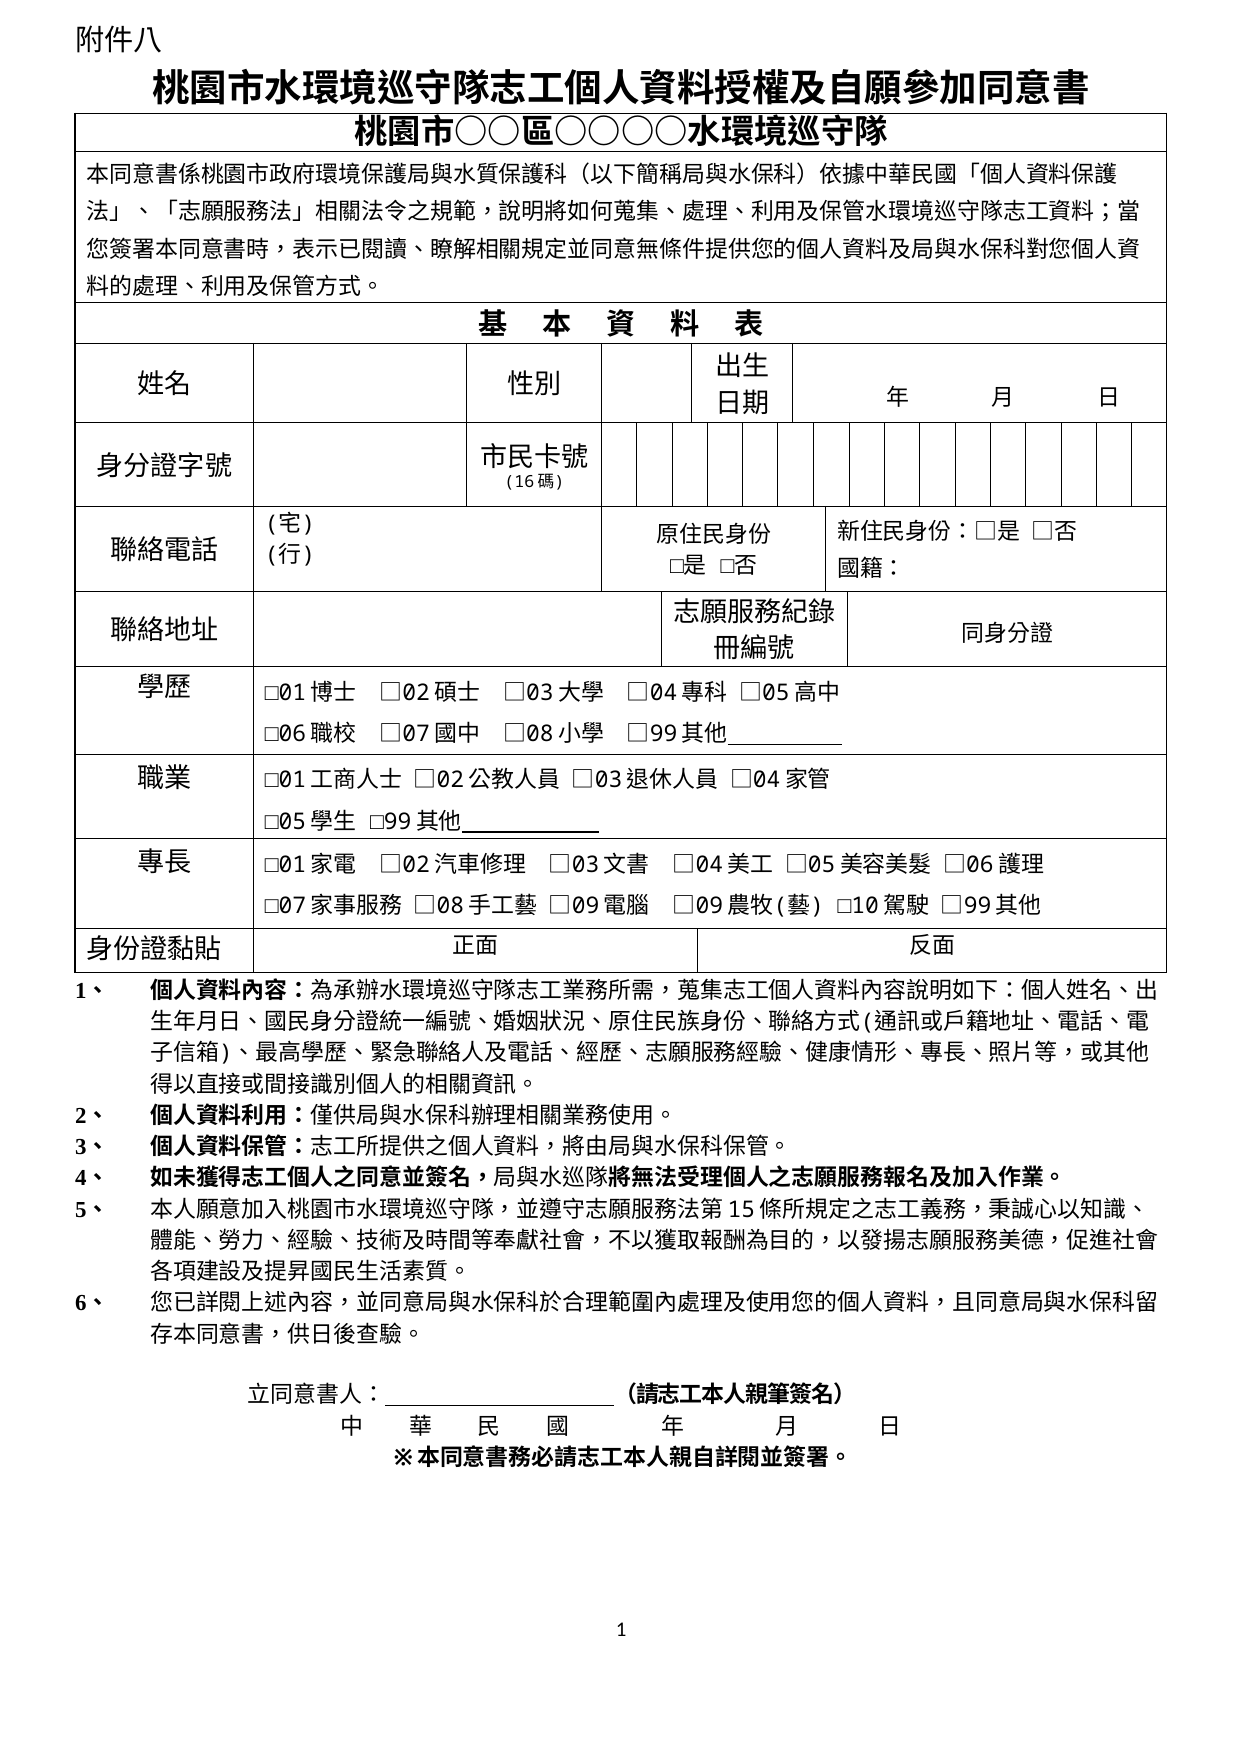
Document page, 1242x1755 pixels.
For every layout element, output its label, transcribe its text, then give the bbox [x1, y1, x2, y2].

table_cell 出生日期 [692, 344, 792, 422]
table_cell [1132, 423, 1166, 506]
table_cell 聯絡電話 [76, 507, 253, 591]
table_cell 反面 [698, 929, 1166, 972]
table_cell 職業 [76, 755, 253, 838]
text 桃園市水環境巡守隊志工個人資料授權及自願參加同意書 [75, 58, 1167, 113]
table_cell □01家電 □02汽車修理 □03文書 □04美工 □05美容美髮 □06護理 □07家事服務 □08手工藝 □09電腦 □09農牧(藝) □10駕駛 □99其他 [254, 839, 1166, 928]
table_cell [991, 423, 1025, 506]
table_cell [885, 423, 919, 506]
table_cell [254, 592, 661, 666]
table_cell [778, 423, 813, 506]
table_cell 原住民身份 □是 □否 [602, 507, 825, 591]
table_cell [708, 423, 742, 506]
list 個人資料內容：為承辦水環境巡守隊志工業務所需，蒐集志工個人資料內容說明如下：個人姓名、出生年月日、國民身分證統一編號、婚姻狀況、原住民族身份、聯絡方式(通訊或戶籍地址、電話、電子信箱)、最高學歷、緊急聯絡人及電話、經歷、志願服務經驗、健康情形、專長、照片等，或其他得以直接或間接識別個人的相關資訊。 [75, 973, 1167, 1098]
text ※本同意書務必請志工本人親自詳閱並簽署。 [75, 1441, 1167, 1472]
table_cell 身分證字號 [76, 423, 253, 506]
table_cell [956, 423, 990, 506]
table_cell [1097, 423, 1131, 506]
table_cell 正面 [254, 929, 697, 972]
table_cell 新住民身份：□是 □否 國籍： [826, 507, 1166, 591]
table_cell 性別 [467, 344, 601, 422]
table_cell □01工商人士 □02公教人員 □03退休人員 □04家管 □05學生 □99其他 [254, 755, 1166, 838]
table_cell [254, 344, 466, 422]
table_cell [1062, 423, 1096, 506]
table_cell 年 月 日 [793, 344, 1166, 422]
table_cell 基 本 資 料 表 [76, 303, 1166, 343]
table_cell 本同意書係桃園市政府環境保護局與水質保護科（以下簡稱局與水保科）依據中華民國「個人資料保護法」、「志願服務法」相關法令之規範，說明將如何蒐集、處理、利用及保管水環境巡守隊志工資料；當您簽署本同意書時，表示已閱讀、瞭解相關規定並同意無條件提供您的個人資料及局與水保科對您個人資料的處理、利用及保管方式。 [76, 152, 1166, 302]
text 立同意書人： （請志工本人親筆簽名） [75, 1376, 1167, 1409]
table_cell [743, 423, 777, 506]
table_cell 專長 [76, 839, 253, 928]
table_cell 姓名 [76, 344, 253, 422]
table_cell [602, 344, 691, 422]
table_cell □01博士 □02碩士 □03大學 □04專科 □05高中 □06職校 □07國中 □08小學 □99其他 [254, 667, 1166, 753]
table_cell 學歷 [76, 667, 253, 753]
list 本人願意加入桃園市水環境巡守隊，並遵守志願服務法第15條所規定之志工義務，秉誠心以知識、體能、勞力、經驗、技術及時間等奉獻社會，不以獲取報酬為目的，以發揚志願服務美德，促進社會各項建設及提昇國民生活素質。 [75, 1192, 1167, 1286]
table_cell [254, 423, 466, 506]
list 個人資料利用：僅供局與水保科辦理相關業務使用。 [75, 1098, 1167, 1129]
list 如未獲得志工個人之同意並簽名，局與水巡隊將無法受理個人之志願服務報名及加入作業。 [75, 1161, 1167, 1192]
table_cell [602, 423, 636, 506]
list 您已詳閱上述內容，並同意局與水保科於合理範圍內處理及使用您的個人資料，且同意局與水保科留存本同意書，供日後查驗。 [75, 1286, 1167, 1348]
table_cell 市民卡號 (16碼) [467, 423, 601, 506]
table_header 桃園市○○區○○○○水環境巡守隊 [76, 114, 1166, 151]
table_cell [673, 423, 707, 506]
list 個人資料保管：志工所提供之個人資料，將由局與水保科保管。 [75, 1129, 1167, 1161]
table_cell 聯絡地址 [76, 592, 253, 666]
table_cell [814, 423, 849, 506]
table_cell 身份證黏貼 [76, 929, 253, 972]
table_cell (宅) (行) [254, 507, 601, 591]
text 附件八 [75, 12, 1167, 58]
table_cell [920, 423, 955, 506]
text 中 華 民 國 年 月 日 [75, 1409, 1167, 1441]
table_cell 志願服務紀錄冊編號 [662, 592, 847, 666]
table_cell 同身分證 [848, 592, 1166, 666]
table_cell [637, 423, 672, 506]
table_cell [1026, 423, 1061, 506]
table_cell [850, 423, 884, 506]
